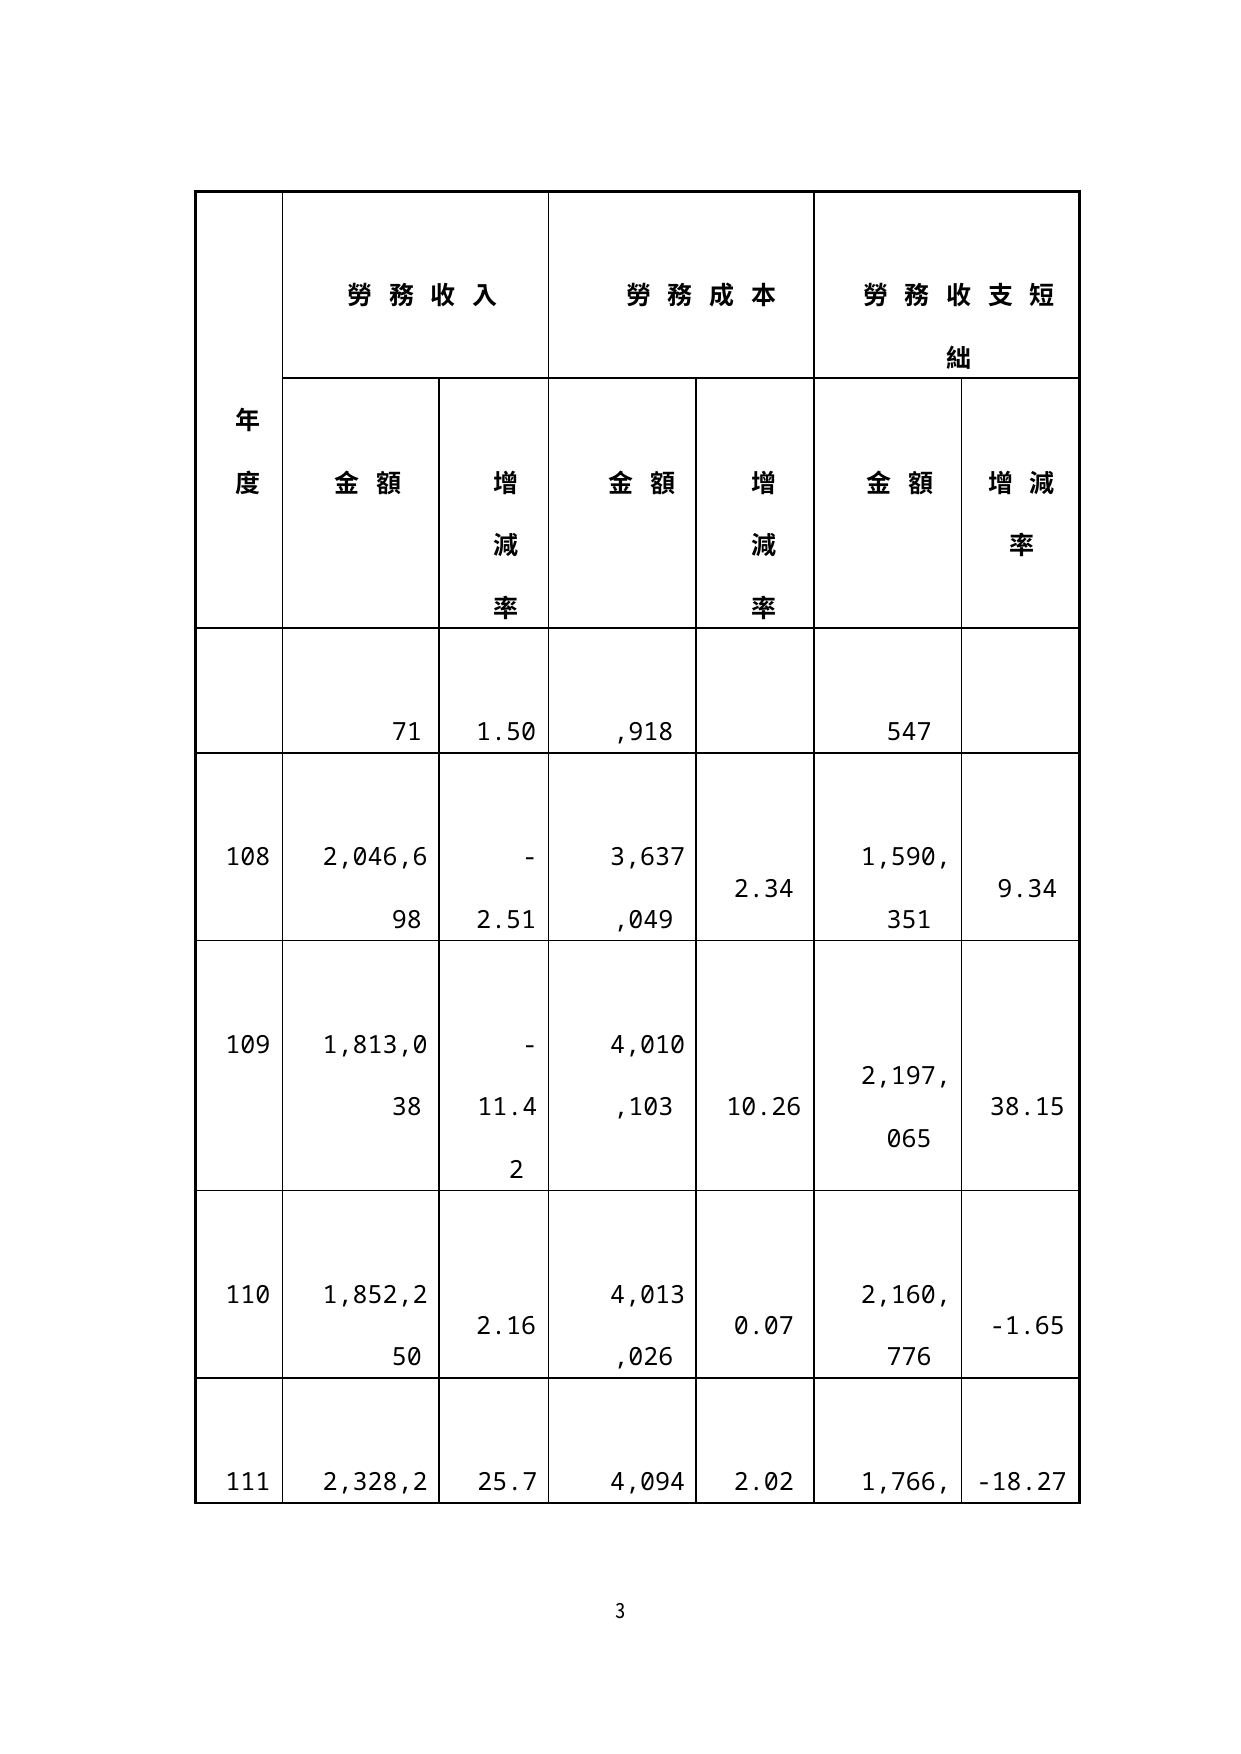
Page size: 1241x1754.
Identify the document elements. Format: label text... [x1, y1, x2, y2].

table_cell 2,328,2 [283, 1379, 438, 1502]
table_cell -18.27 [962, 1379, 1078, 1502]
table_cell 111 [197, 1379, 282, 1502]
table_cell 9.34 [962, 754, 1078, 939]
table_cell 4,013,026 [549, 1191, 695, 1377]
table_header 勞務收入 [283, 193, 548, 377]
table_cell -1.50 [440, 629, 548, 752]
table_cell 2.16 [440, 1191, 548, 1377]
table_cell [962, 629, 1078, 752]
table_cell 108 [197, 754, 282, 939]
table_cell 金額 [549, 379, 695, 627]
table_cell 2.34 [697, 754, 813, 939]
table_header 勞務成本 [549, 193, 813, 377]
table_cell 增減率 [962, 379, 1078, 627]
table_cell 3,637,049 [549, 754, 695, 939]
table_cell 2,046,698 [283, 754, 438, 939]
table_cell 1,813,038 [283, 941, 438, 1189]
table_cell 增減率 [697, 379, 813, 627]
table_cell 2,160,776 [815, 1191, 961, 1377]
table_header 勞務收支短絀 [815, 193, 1078, 377]
table_cell 4,010,103 [549, 941, 695, 1189]
table_cell 金額 [283, 379, 438, 627]
table_cell -1.65 [962, 1191, 1078, 1377]
table_cell ,918 [549, 629, 695, 752]
table_cell 547 [815, 629, 961, 752]
table_cell [197, 629, 282, 752]
table_cell 110 [197, 1191, 282, 1377]
table_cell 109 [197, 941, 282, 1189]
table_cell 2.02 [697, 1379, 813, 1502]
table_cell -2.51 [440, 754, 548, 939]
table_cell 4,094 [549, 1379, 695, 1502]
table_cell 1,590,351 [815, 754, 961, 939]
table_cell 1,852,250 [283, 1191, 438, 1377]
table_cell 增減率 [440, 379, 548, 627]
table_cell 0.07 [697, 1191, 813, 1377]
table_cell 71 [283, 629, 438, 752]
table_cell -11.42 [440, 941, 548, 1189]
table_cell 金額 [815, 379, 961, 627]
table_cell 1,766, [815, 1379, 961, 1502]
table_header 年度 [197, 193, 282, 627]
table_cell [697, 629, 813, 752]
table_cell 2,197,065 [815, 941, 961, 1189]
table_cell 10.26 [697, 941, 813, 1189]
table_cell 38.15 [962, 941, 1078, 1189]
table_cell 25.7 [440, 1379, 548, 1502]
